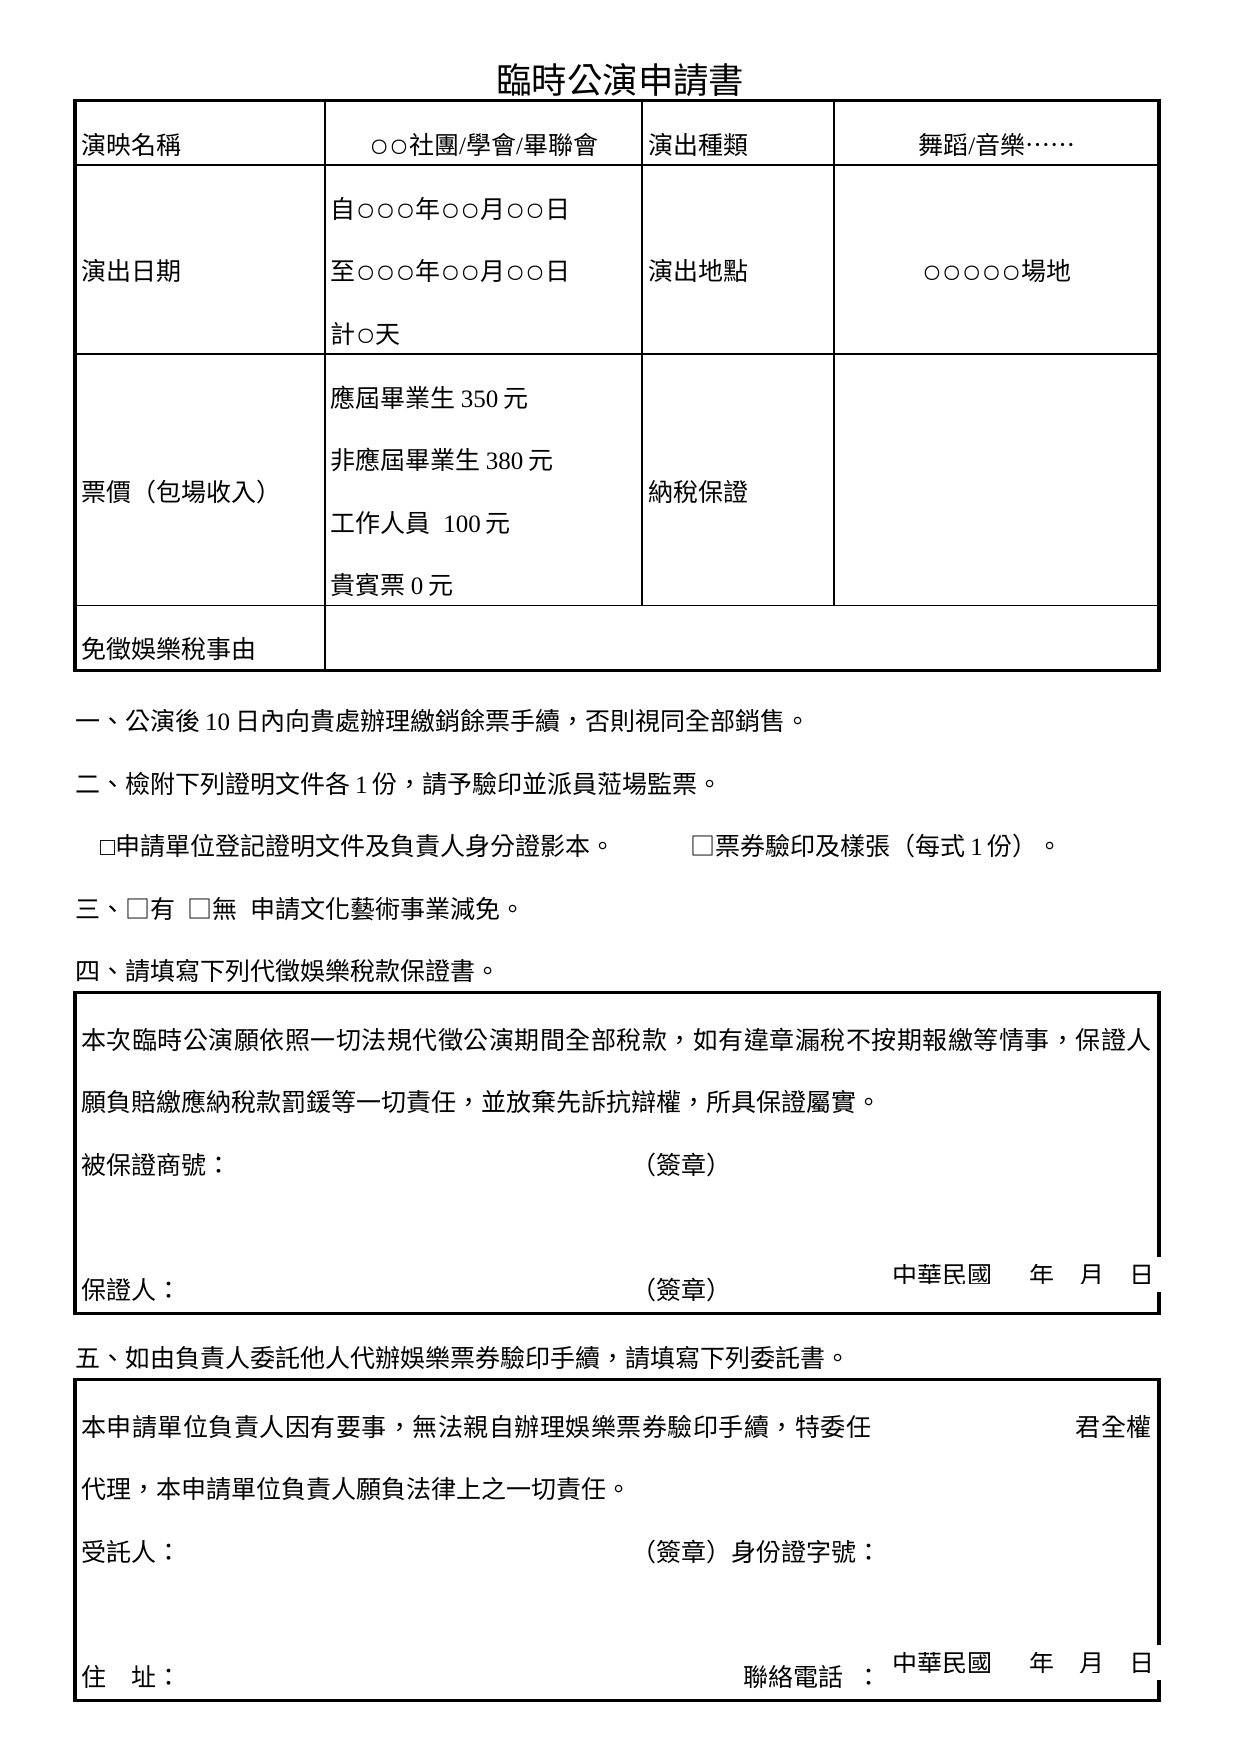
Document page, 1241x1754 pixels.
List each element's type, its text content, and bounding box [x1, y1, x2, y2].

text □申請單位登記證明文件及負責人身分證影本。 □票券驗印及樣張（每式1份）。 [75, 803, 1165, 866]
text 五、如由負責人委託他人代辦娛樂票券驗印手續，請填寫下列委託書。 [75, 1315, 1165, 1378]
text 二、檢附下列證明文件各1份，請予驗印並派員蒞場監票。 [75, 741, 1165, 803]
table_cell [326, 606, 1157, 669]
table_header 演出種類 [643, 102, 833, 164]
table_header 社團/學會/畢聯會 [326, 102, 641, 164]
table_header 舞蹈/音樂…… [835, 102, 1157, 164]
table_cell 演出地點 [643, 166, 833, 353]
text 三、□有 □無 申請文化藝術事業減免。 [75, 866, 1165, 928]
table_cell 自年月日 至年月日 計天 [326, 166, 641, 353]
table_cell 免徵娛樂稅事由 [77, 606, 324, 669]
text 四、請填寫下列代徵娛樂稅款保證書。 [75, 928, 1165, 991]
table_cell 演出日期 [77, 166, 324, 353]
table_cell 納稅保證 [643, 355, 833, 605]
table_cell 場地 [835, 166, 1157, 353]
table_cell [835, 355, 1157, 605]
table_cell 應屆畢業生350元 非應屆畢業生380元 工作人員 100元 貴賓票0元 [326, 355, 641, 605]
table_header 本申請單位負責人因有要事，無法親自辦理娛樂票券驗印手續，特委任 君全權代理，本申請單位負責人願負法律上之一切責任。 受託人： （簽章）身份證字號： 住 址： 聯絡電話 ： [77, 1381, 1179, 1699]
text 一、公演後10日內向貴處辦理繳銷餘票手續，否則視同全部銷售。 [75, 678, 1165, 741]
text 臨時公演申請書 [75, 36, 1165, 98]
table_header 本次臨時公演願依照一切法規代徵公演期間全部稅款，如有違章漏稅不按期報繳等情事，保證人願負賠繳應納稅款罰鍰等一切責任，並放棄先訴抗辯權，所具保證屬實。 被保證商號： （簽章） 保證人： （簽章） [77, 994, 1179, 1312]
table_header 演映名稱 [77, 102, 324, 164]
table_cell 票價（包場收入） [77, 355, 324, 605]
